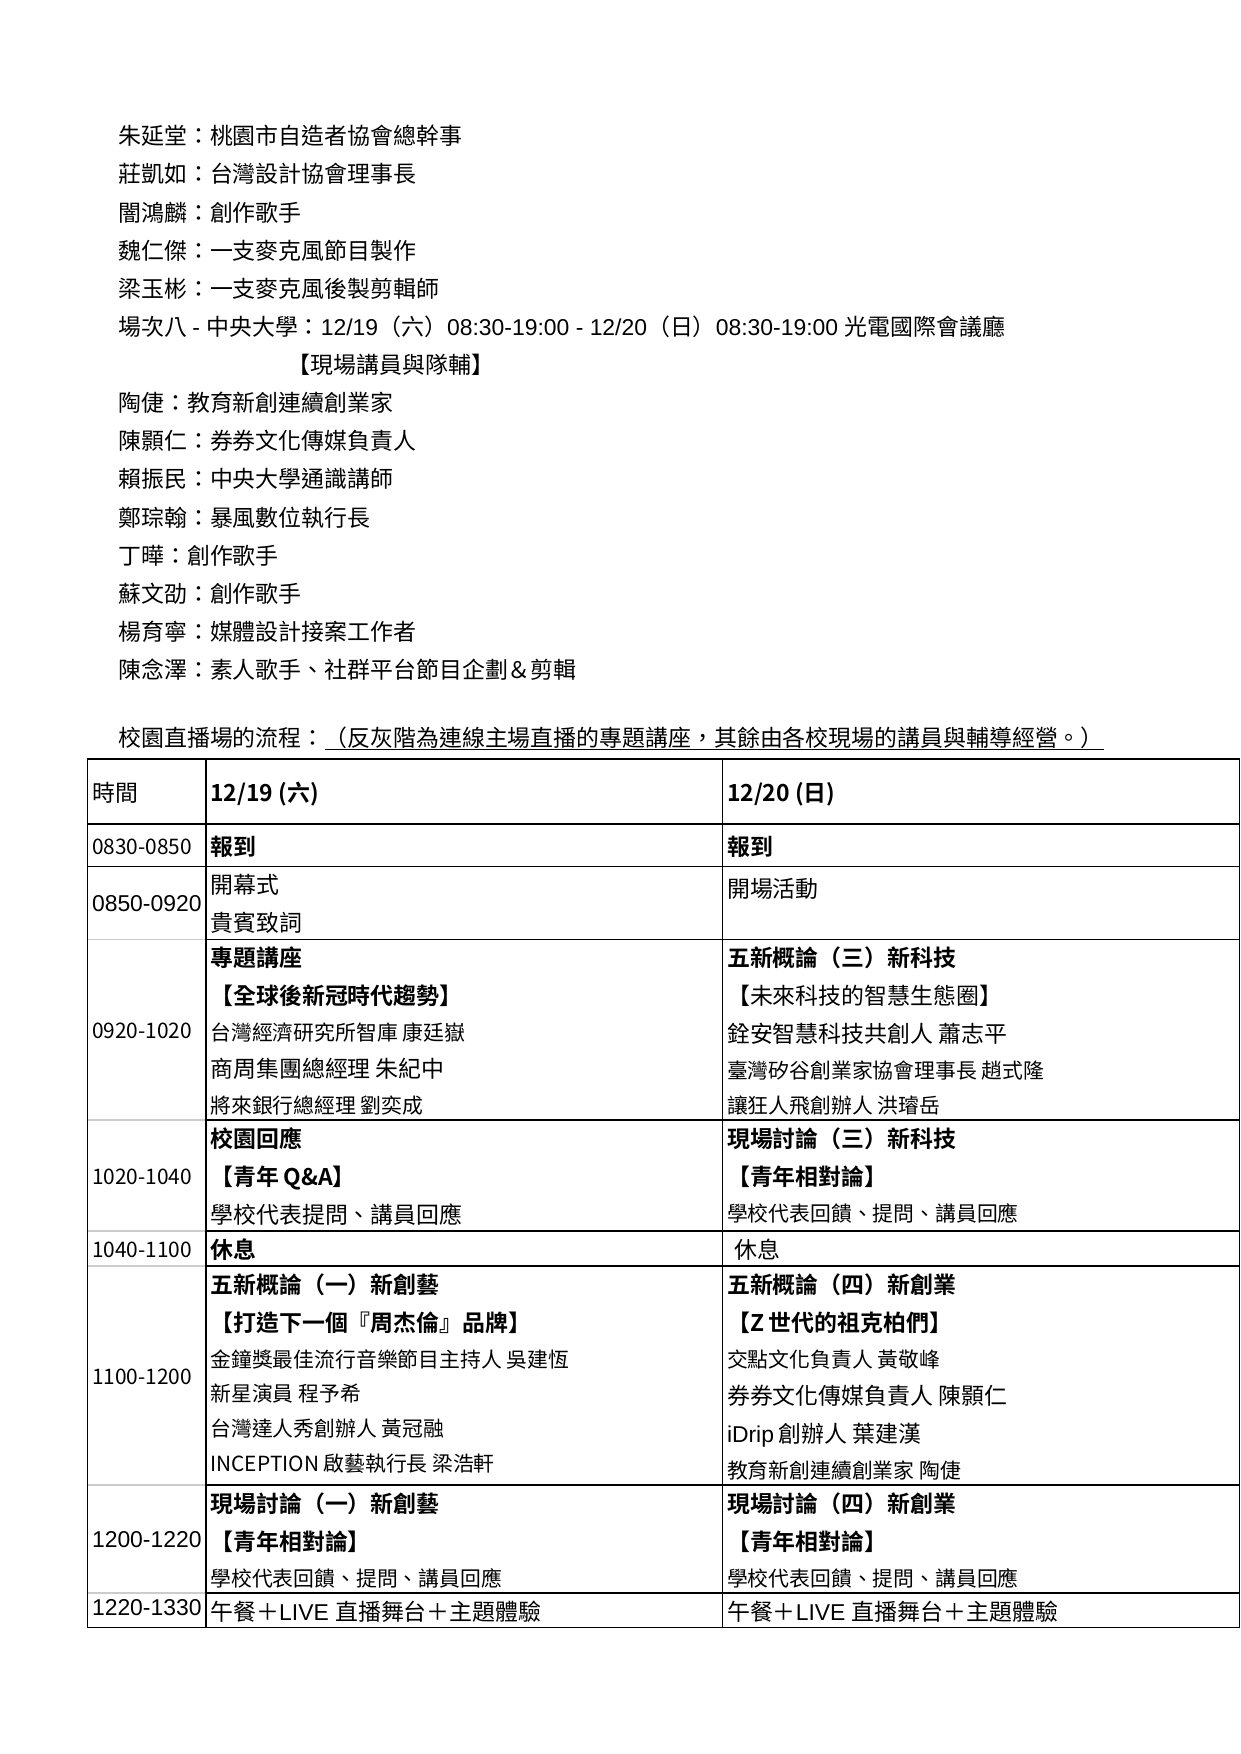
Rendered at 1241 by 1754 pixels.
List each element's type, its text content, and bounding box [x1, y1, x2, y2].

table_cell 報到 [723, 825, 1239, 866]
table_cell 休息 [723, 1232, 1239, 1265]
table_header 時間 [88, 760, 205, 823]
text 蘇文劭：創作歌手 [118, 576, 1122, 609]
table_cell 現場討論（四）新創業 【青年相對論】 學校代表回饋、提問、講員回應 [723, 1486, 1239, 1592]
text 楊育寧：媒體設計接案工作者 [118, 614, 1122, 647]
table_cell 1200-1220 [88, 1486, 205, 1592]
text 校園直播場的流程：（反灰階為連線主場直播的專題講座，其餘由各校現場的講員與輔導經營。） [118, 720, 1122, 753]
table_cell 現場討論（三）新科技 【青年相對論】 學校代表回饋、提問、講員回應 [723, 1121, 1239, 1230]
table_cell 1220-1330 [88, 1594, 205, 1627]
table_cell 午餐＋LIVE 直播舞台＋主題體驗 [723, 1594, 1239, 1627]
text 陳念澤：素人歌手、社群平台節目企劃＆剪輯 [118, 652, 1122, 685]
text 【現場講員與隊輔】 [118, 347, 1122, 380]
table_header 12/19 (六) [207, 760, 722, 823]
text 朱延堂：桃園市自造者協會總幹事 [118, 118, 1122, 151]
table_cell 1040-1100 [88, 1232, 205, 1265]
table_cell 午餐＋LIVE 直播舞台＋主題體驗 [207, 1594, 722, 1627]
table_header 12/20 (日) [723, 760, 1239, 823]
text 魏仁傑：一支麥克風節目製作 [118, 232, 1122, 266]
table_cell 0850-0920 [88, 867, 205, 938]
table_cell 報到 [207, 825, 722, 866]
table_cell 五新概論（四）新創業 【Z世代的祖克柏們】 交點文化負責人 黃敬峰 券券文化傳媒負責人 陳顥仁 iDrip創辦人 葉建漢 教育新創連續創業家 陶倢 [723, 1267, 1239, 1484]
table_cell 開場活動 [723, 867, 1239, 938]
text 丁曄：創作歌手 [118, 537, 1122, 571]
text 梁玉彬：一支麥克風後製剪輯師 [118, 271, 1122, 304]
table_cell 0830-0850 [88, 825, 205, 866]
table_cell 現場討論（一）新創藝 【青年相對論】 學校代表回饋、提問、講員回應 [207, 1486, 722, 1592]
text 陳顥仁：券券文化傳媒負責人 [118, 423, 1122, 456]
text 場次八 - 中央大學：12/19（六）08:30-19:00 - 12/20（日）08:30-19:00 光電國際會議廳 [118, 309, 1122, 342]
text 鄭琮翰：暴風數位執行長 [118, 499, 1122, 533]
text 陶倢：教育新創連續創業家 [118, 385, 1122, 418]
text 莊凱如：台灣設計協會理事長 [118, 156, 1122, 189]
text 賴振民：中央大學通識講師 [118, 461, 1122, 494]
table_cell 1020-1040 [88, 1121, 205, 1230]
table_cell 休息 [207, 1232, 722, 1265]
table_cell 開幕式 貴賓致詞 [207, 867, 722, 938]
table_cell 1100-1200 [88, 1267, 205, 1484]
table_cell 0920-1020 [88, 940, 205, 1119]
table_cell 五新概論（三）新科技 【未來科技的智慧生態圈】 銓安智慧科技共創人 蕭志平 臺灣矽谷創業家協會理事長 趙式隆 讓狂人飛創辦人 洪璿岳 [723, 940, 1239, 1119]
table_cell 校園回應 【青年Q&A】 學校代表提問、講員回應 [207, 1121, 722, 1230]
table_cell 五新概論（一）新創藝 【打造下一個『周杰倫』品牌】 金鐘獎最佳流行音樂節目主持人 吳建恆 新星演員 程予希 台灣達人秀創辦人 黃冠融 INCEPTION啟藝執行長 梁浩軒 [207, 1267, 722, 1484]
text 闇鴻麟：創作歌手 [118, 194, 1122, 228]
table_cell 專題講座 【全球後新冠時代趨勢】 台灣經濟研究所智庫 康廷嶽 商周集團總經理 朱紀中 將來銀行總經理 劉奕成 [207, 940, 722, 1119]
